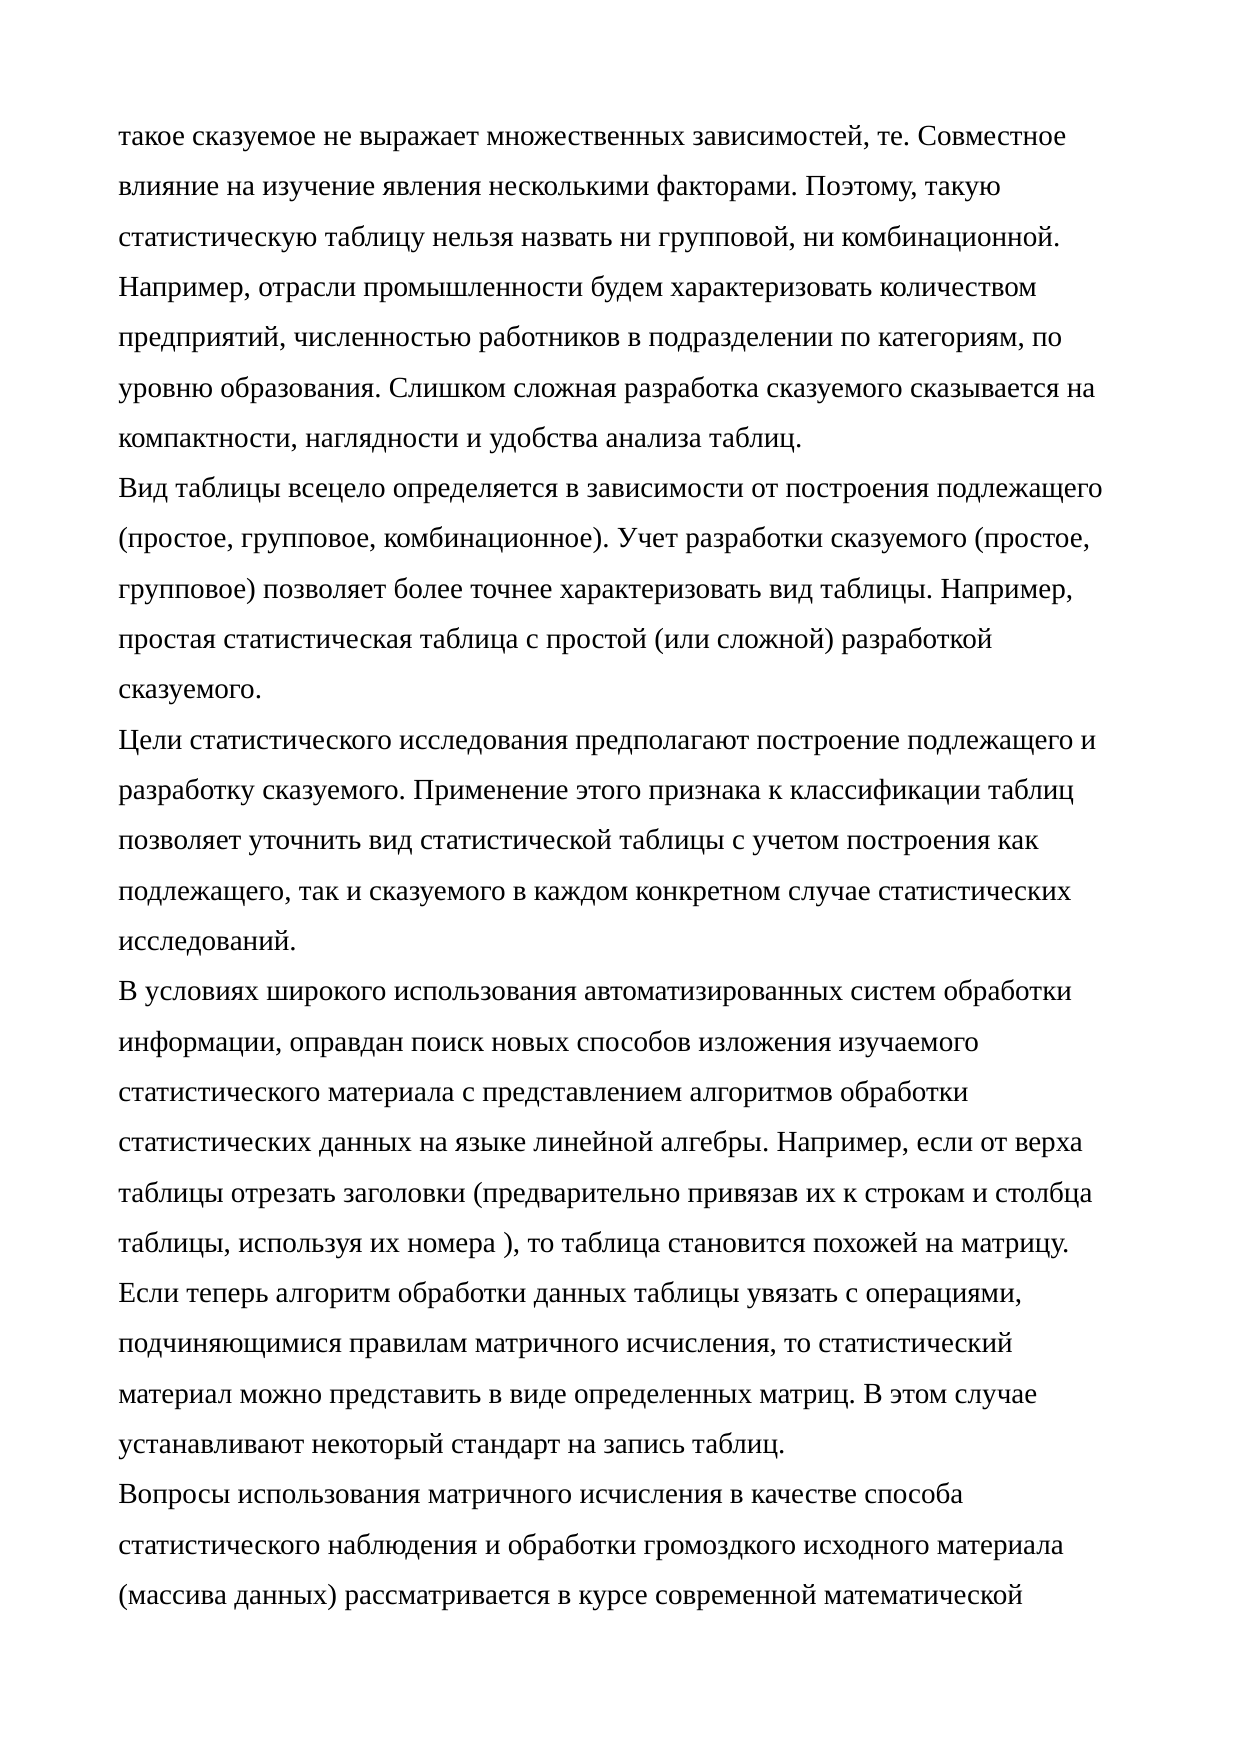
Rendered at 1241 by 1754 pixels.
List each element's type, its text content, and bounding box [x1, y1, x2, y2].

text такое сказуемое не выражает множественных зависимостей, те. Совместное влияние на изучение явления несколькими факторами. Поэтому, такую статистическую таблицу нельзя назвать ни групповой, ни комбинационной. Например, отрасли промышленности будем характеризовать количеством предприятий, численностью работников в подразделении по категориям, по уровню образования. Слишком сложная разработка сказуемого сказывается на компактности, наглядности и удобства анализа таблиц. Вид таблицы всецело определяется в зависимости от построения подлежащего (простое, групповое, комбинационное). Учет разработки сказуемого (простое, групповое) позволяет более точнее характеризовать вид таблицы. Например, простая статистическая таблица с простой (или сложной) разработкой сказуемого. Цели статистического исследования предполагают построение подлежащего и разработку сказуемого. Применение этого признака к классификации таблиц позволяет уточнить вид статистической таблицы с учетом построения как подлежащего, так и сказуемого в каждом конкретном случае статистических исследований. В условиях широкого использования автоматизированных систем обработки информации, оправдан поиск новых способов изложения изучаемого статистического материала с представлением алгоритмов обработки статистических данных на языке линейной алгебры. Например, если от верха таблицы отрезать заголовки (предварительно привязав их к строкам и столбца таблицы, используя их номера ), то таблица становится похожей на матрицу. Если теперь алгоритм обработки данных таблицы увязать с операциями, подчиняющимися правилам матричного исчисления, то статистический материал можно представить в виде определенных матриц. В этом случае устанавливают некоторый стандарт на запись таблиц. Вопросы использования матричного исчисления в качестве способа статистического наблюдения и обработки громоздкого исходного материала (массива данных) рассматривается в курсе современной математической [118, 118, 1122, 1611]
